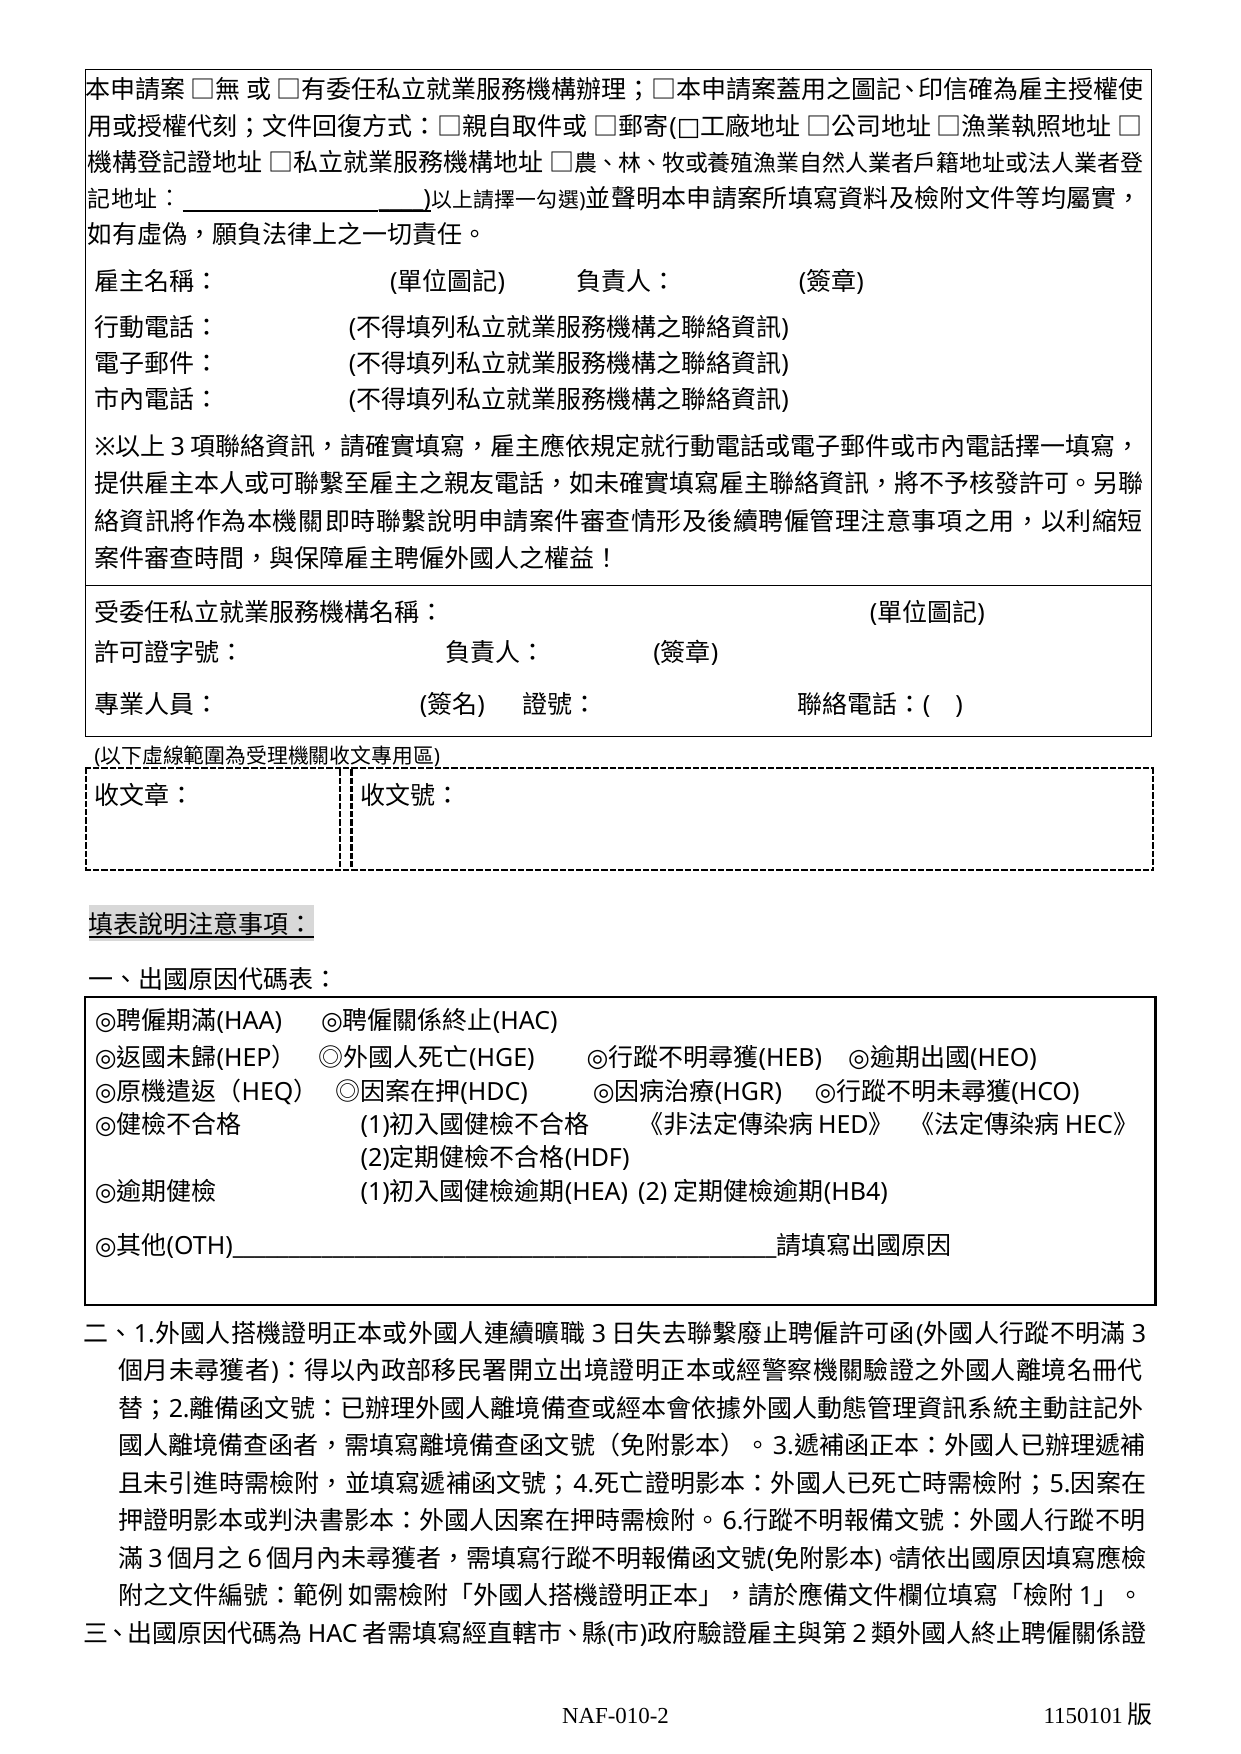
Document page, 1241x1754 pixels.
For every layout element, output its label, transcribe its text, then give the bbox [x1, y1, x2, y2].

text (2)定期健檢不合格(HDF) [86, 1146, 1154, 1171]
text ◎聘僱期滿(HAA) ◎聘僱關係終止(HAC) [86, 998, 1154, 1038]
table_header 收文章： [86, 767, 340, 868]
text 二、1.外國人搭機證明正本或外國人連續曠職3日失去聯繫廢止聘僱許可函(外國人行蹤不明滿3個月未尋獲者)：得以內政部移民署開立出境證明正本或經警察機關驗證之外國人離境名冊代替；2.離備函文號：已辦理外國人離境備查或經本會依據外國人動態管理資訊系統主動註記外國人離境備查函者，需填寫離境備查函文號（免附影本）。3.遞補函正本：外國人已辦理遞補且未引進時需檢附，並填寫遞補函文號；4.死亡證明影本：外國人已死亡時需檢附；5.因案在押證明影本或判決書影本：外國人因案在押時需檢附。6.行蹤不明報備文號：外國人行蹤不明滿3個月之6個月內未尋獲者，需填寫行蹤不明報備函文號(免附影本)。請依出國原因填寫應檢附之文件編號：範例 如需檢附「外國人搭機證明正本」，請於應備文件欄位填寫「檢附1」。 [83, 1313, 1146, 1613]
text ◎其他(OTH)_________________________________________________請填寫出國原因 [86, 1233, 1154, 1304]
text ◎返國未歸(HEP） ◎外國人死亡(HGE) ◎行蹤不明尋獲(HEB) ◎逾期出國(HEO) [86, 1046, 1154, 1071]
text 三、出國原因代碼為HAC者需填寫經直轄市、縣(市)政府驗證雇主與第2類外國人終止聘僱關係證 [83, 1613, 1146, 1650]
table_header 收文號： [351, 767, 1153, 868]
text ◎逾期健檢 (1)初入國健檢逾期(HEA) (2) 定期健檢逾期(HB4) [86, 1179, 1154, 1204]
table_cell 本申請案 □無 或 □有委任私立就業服務機構辦理；□本申請案蓋用之圖記、印信確為雇主授權使用或授權代刻；文件回復方式：□親自取件或 □郵寄(□工廠地址 □公司地址 □漁業執照地址 □機構登記證地址 □私立就業服務機構地址 □農、林、牧或養殖漁業自然人業者戶籍地址或法人業者登記地址︰ ____)以上請擇一勾選)並聲明本申請案所填寫資料及檢附文件等均屬實，如有虛偽，願負法律上之一切責任。 雇主名稱： (單位圖記) 負責人： (簽章) 行動電話： (不得填列私立就業服務機構之聯絡資訊) 電子郵件： (不得填列私立就業服務機構之聯絡資訊) 市內電話： (不得填列私立就業服務機構之聯絡資訊) ※以上3項聯絡資訊，請確實填寫，雇主應依規定就行動電話或電子郵件或市內電話擇一填寫，提供雇主本人或可聯繫至雇主之親友電話，如未確實填寫雇主聯絡資訊，將不予核發許可。另聯絡資訊將作為本機關即時聯繫說明申請案件審查情形及後續聘僱管理注意事項之用，以利縮短案件審查時間，與保障雇主聘僱外國人之權益！ [86, 70, 1151, 585]
text 填表說明注意事項： [89, 905, 1146, 941]
text (以下虛線範圍為受理機關收文專用區) [89, 746, 1152, 767]
table_cell 受委任私立就業服務機構名稱： (單位圖記) 許可證字號： 負責人： (簽章) 專業人員： (簽名) 證號： 聯絡電話：( ) [86, 586, 1151, 736]
text 一、出國原因代碼表： [89, 960, 1146, 996]
table_header [340, 767, 351, 868]
text ◎健檢不合格 (1)初入國健檢不合格 《非法定傳染病HED》 《法定傳染病HEC》 [86, 1113, 1154, 1138]
text ◎原機遣返（HEQ） ◎因案在押(HDC) ◎因病治療(HGR) ◎行蹤不明未尋獲(HCO) [86, 1079, 1154, 1104]
